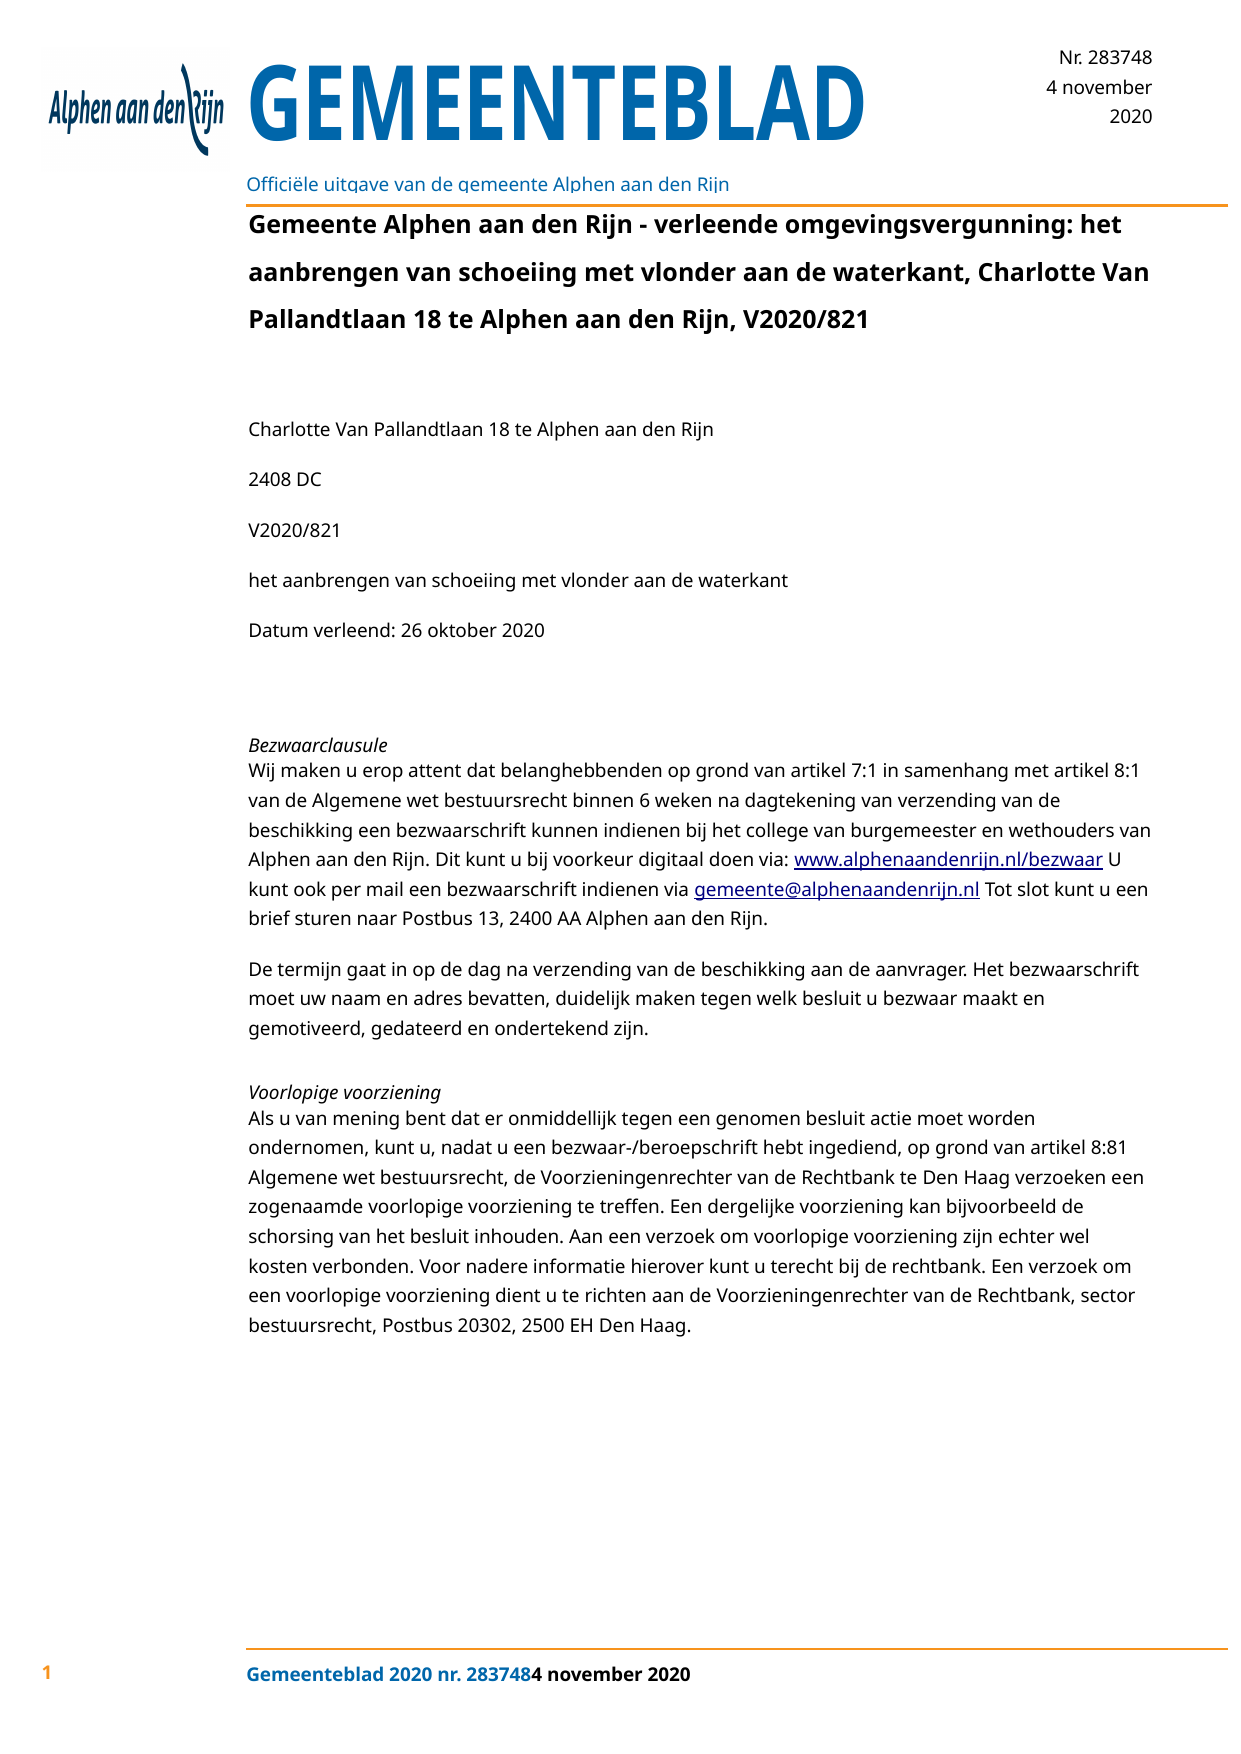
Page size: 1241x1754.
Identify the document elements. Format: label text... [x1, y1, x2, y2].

text Wij maken u erop attent dat belanghebbenden op grond van artikel 7:1 in samenhang met artikel 8:1 van de Algemene wet bestuursrecht binnen 6 weken na dagtekening van verzending van de beschikking een bezwaarschrift kunnen indienen bij het college van burgemeester en wethouders van Alphen aan den Rijn. Dit kunt u bij voorkeur digitaal doen via: www.alphenaandenrijn.nl/bezwaar U kunt ook per mail een bezwaarschrift indienen via gemeente@alphenaandenrijn.nl Tot slot kunt u een brief sturen naar Postbus 13, 2400 AA Alphen aan den Rijn. [248, 758, 1152, 931]
text De termijn gaat in op de dag na verzending van de beschikking aan de aanvrager. Het bezwaarschrift moet uw naam en adres bevatten, duidelijk maken tegen welk besluit u bezwaar maakt en gemotiveerd, gedateerd en ondertekend zijn. [248, 956, 1152, 1041]
text Bezwaarclausule [248, 732, 1152, 758]
text het aanbrengen van schoeiing met vlonder aan de waterkant [248, 567, 1152, 593]
text Datum verleend: 26 oktober 2020 [248, 618, 1152, 643]
picture [41, 47, 231, 172]
text Gemeente Alphen aan den Rijn - verleende omgevingsvergunning: het aanbrengen van schoeiing met vlonder aan de waterkant, Charlotte Van Pallandtlaan 18 te Alphen aan den Rijn, V2020/821 [248, 207, 1152, 336]
text Charlotte Van Pallandtlaan 18 te Alphen aan den Rijn [248, 416, 1152, 442]
text 2408 DC [248, 466, 1152, 492]
text Voorlopige voorziening [248, 1079, 1152, 1105]
text Als u van mening bent dat er onmiddellijk tegen een genomen besluit actie moet worden ondernomen, kunt u, nadat u een bezwaar-/beroepschrift hebt ingediend, op grond van artikel 8:81 Algemene wet bestuursrecht, de Voorzieningenrechter van de Rechtbank te Den Haag verzoeken een zogenaamde voorlopige voorziening te treffen. Een dergelijke voorziening kan bijvoorbeeld de schorsing van het besluit inhouden. Aan een verzoek om voorlopige voorziening zijn echter wel kosten verbonden. Voor nadere informatie hierover kunt u terecht bij de rechtbank. Een verzoek om een voorlopige voorziening dient u te richten aan de Voorzieningenrechter van de Rechtbank, sector bestuursrecht, Postbus 20302, 2500 EH Den Haag. [248, 1105, 1152, 1338]
text V2020/821 [248, 517, 1152, 542]
